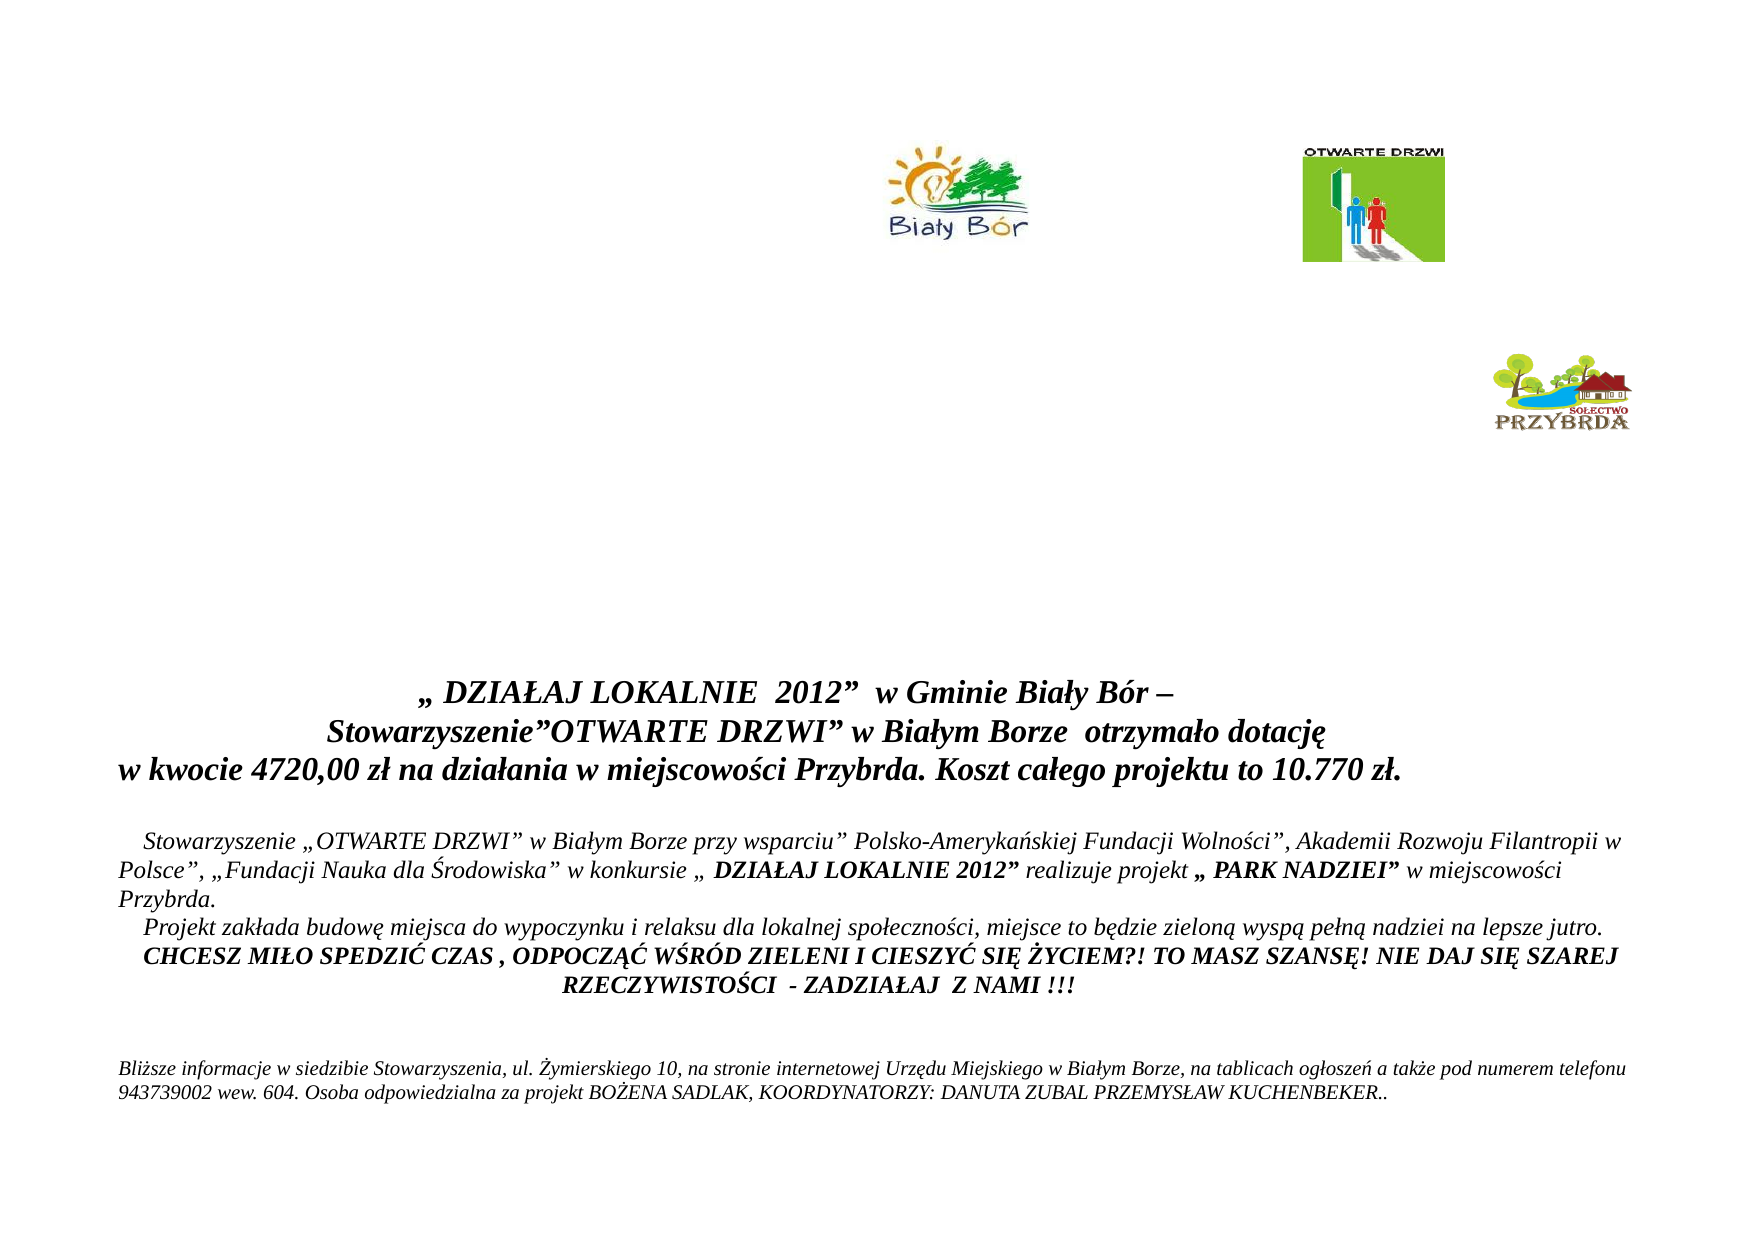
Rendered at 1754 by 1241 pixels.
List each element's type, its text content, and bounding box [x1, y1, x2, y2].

picture [1487, 336, 1636, 452]
text „ DZIAŁAJ LOKALNIE 2012” w Gminie Biały Bór – [118, 673, 1636, 711]
text CHCESZ MIŁO SPEDZIĆ CZAS , ODPOCZĄĆ WŚRÓD ZIELENI I CIESZYĆ SIĘ ŻYCIEM?! TO MASZ SZANSĘ! NIE DAJ SIĘ SZAREJ [118, 941, 1636, 970]
text Projekt zakłada budowę miejsca do wypoczynku i relaksu dla lokalnej społeczności, miejsce to będzie zieloną wyspą pełną nadziei na lepsze jutro. [118, 912, 1636, 941]
text Stowarzyszenie”OTWARTE DRZWI” w Białym Borze otrzymało dotację [118, 711, 1636, 749]
text RZECZYWISTOŚCI - ZADZIAŁAJ Z NAMI !!! [118, 970, 1636, 999]
text Stowarzyszenie „OTWARTE DRZWI” w Białym Borze przy wsparciu” Polsko-Amerykańskiej Fundacji Wolności”, Akademii Rozwoju Filantropii w Polsce”, „Fundacji Nauka dla Środowiska” w konkursie „ DZIAŁAJ LOKALNIE 2012” realizuje projekt „ PARK NADZIEI” w miejscowości Przybrda. [118, 826, 1636, 912]
text w kwocie 4720,00 zł na działania w miejscowości Przybrda. Koszt całego projektu to 10.770 zł. [118, 749, 1636, 788]
picture [1302, 148, 1445, 262]
picture [882, 140, 1030, 261]
text Bliższe informacje w siedzibie Stowarzyszenia, ul. Żymierskiego 10, na stronie internetowej Urzędu Miejskiego w Białym Borze, na tablicach ogłoszeń a także pod numerem telefonu 943739002 wew. 604. Osoba odpowiedzialna za projekt BOŻENA SADLAK, KOORDYNATORZY: DANUTA ZUBAL PRZEMYSŁAW KUCHENBEKER.. [118, 1056, 1636, 1104]
